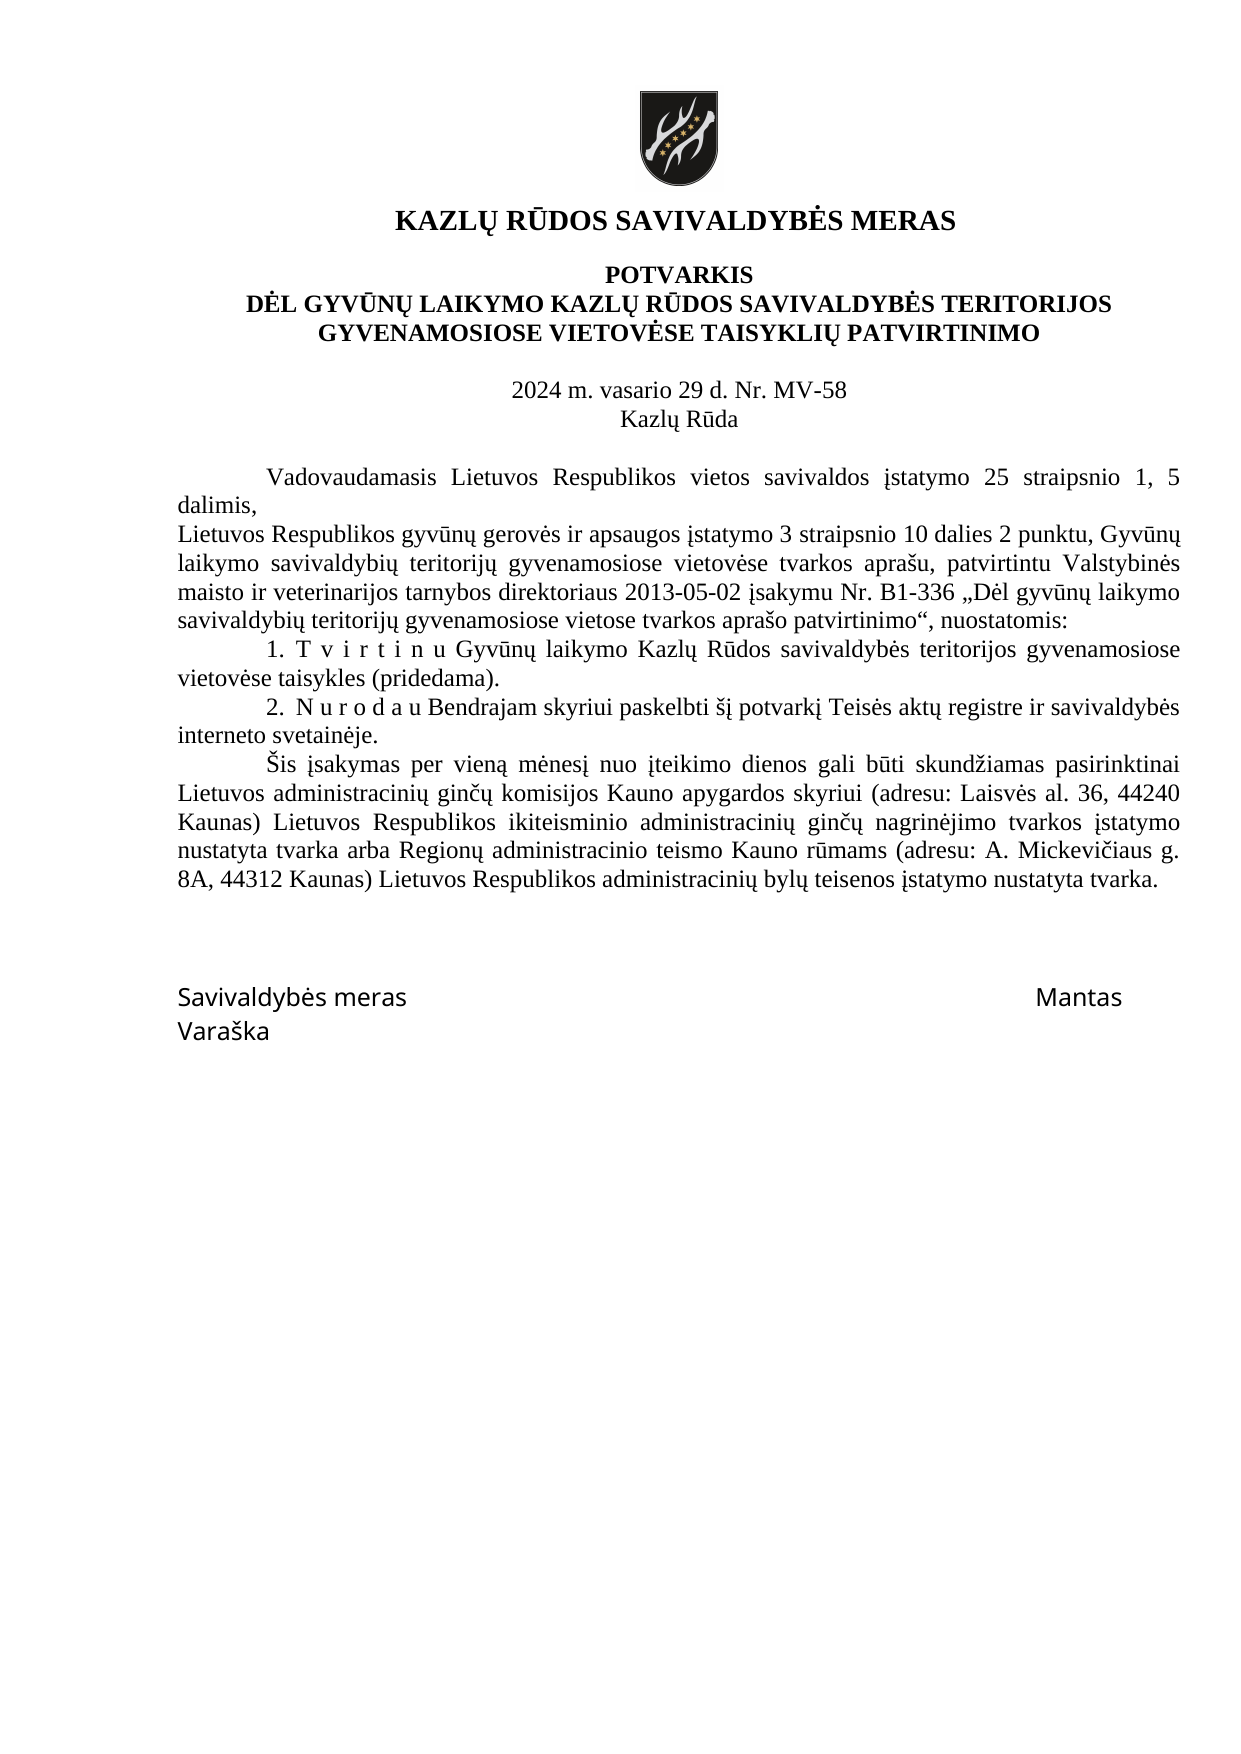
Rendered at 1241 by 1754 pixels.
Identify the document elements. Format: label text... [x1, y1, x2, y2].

text 2024 m. vasario 29 d. Nr. MV-58 [177, 375, 1181, 404]
text Kazlų Rūda [177, 404, 1181, 433]
text 1. T v i r t i n u Gyvūnų laikymo Kazlų Rūdos savivaldybės teritorijos gyvenamosiose vietovėse taisykles (pridedama). [177, 634, 1181, 692]
text POTVARKIS [177, 260, 1181, 289]
text Šis įsakymas per vieną mėnesį nuo įteikimo dienos gali būti skundžiamas pasirinktinai Lietuvos administracinių ginčų komisijos Kauno apygardos skyriui (adresu: Laisvės al. 36, 44240 Kaunas) Lietuvos Respublikos ikiteisminio administracinių ginčų nagrinėjimo tvarkos įstatymo nustatyta tvarka arba Regionų administracinio teismo Kauno rūmams (adresu: A. Mickevičiaus g. 8A, 44312 Kaunas) Lietuvos Respublikos administracinių bylų teisenos įstatymo nustatyta tvarka. [177, 749, 1181, 893]
text Lietuvos Respublikos gyvūnų gerovės ir apsaugos įstatymo 3 straipsnio 10 dalies 2 punktu, Gyvūnų laikymo savivaldybių teritorijų gyvenamosiose vietovėse tvarkos aprašu, patvirtintu Valstybinės maisto ir veterinarijos tarnybos direktoriaus 2013-05-02 įsakymu Nr. B1-336 „Dėl gyvūnų laikymo savivaldybių teritorijų gyvenamosiose vietose tvarkos aprašo patvirtinimo“, nuostatomis: [177, 519, 1181, 634]
text Vadovaudamasis Lietuvos Respublikos vietos savivaldos įstatymo 25 straipsnio 1, 5 dalimis, [177, 462, 1181, 519]
text DĖL GYVŪNŲ LAIKYMO KAZLŲ RŪDOS SAVIVALDYBĖS TERITORIJOS GYVENAMOSIOSE VIETOVĖSE TAISYKLIŲ PATVIRTINIMO [177, 289, 1181, 347]
text Savivaldybės meras Mantas Varaška [177, 979, 1181, 1047]
text KAZLŲ RŪDOS SAVIVALDYBĖS MERAS [177, 203, 1181, 236]
text 2. N u r o d a u Bendrajam skyriui paskelbti šį potvarkį Teisės aktų registre ir savivaldybės interneto svetainėje. [177, 692, 1181, 749]
